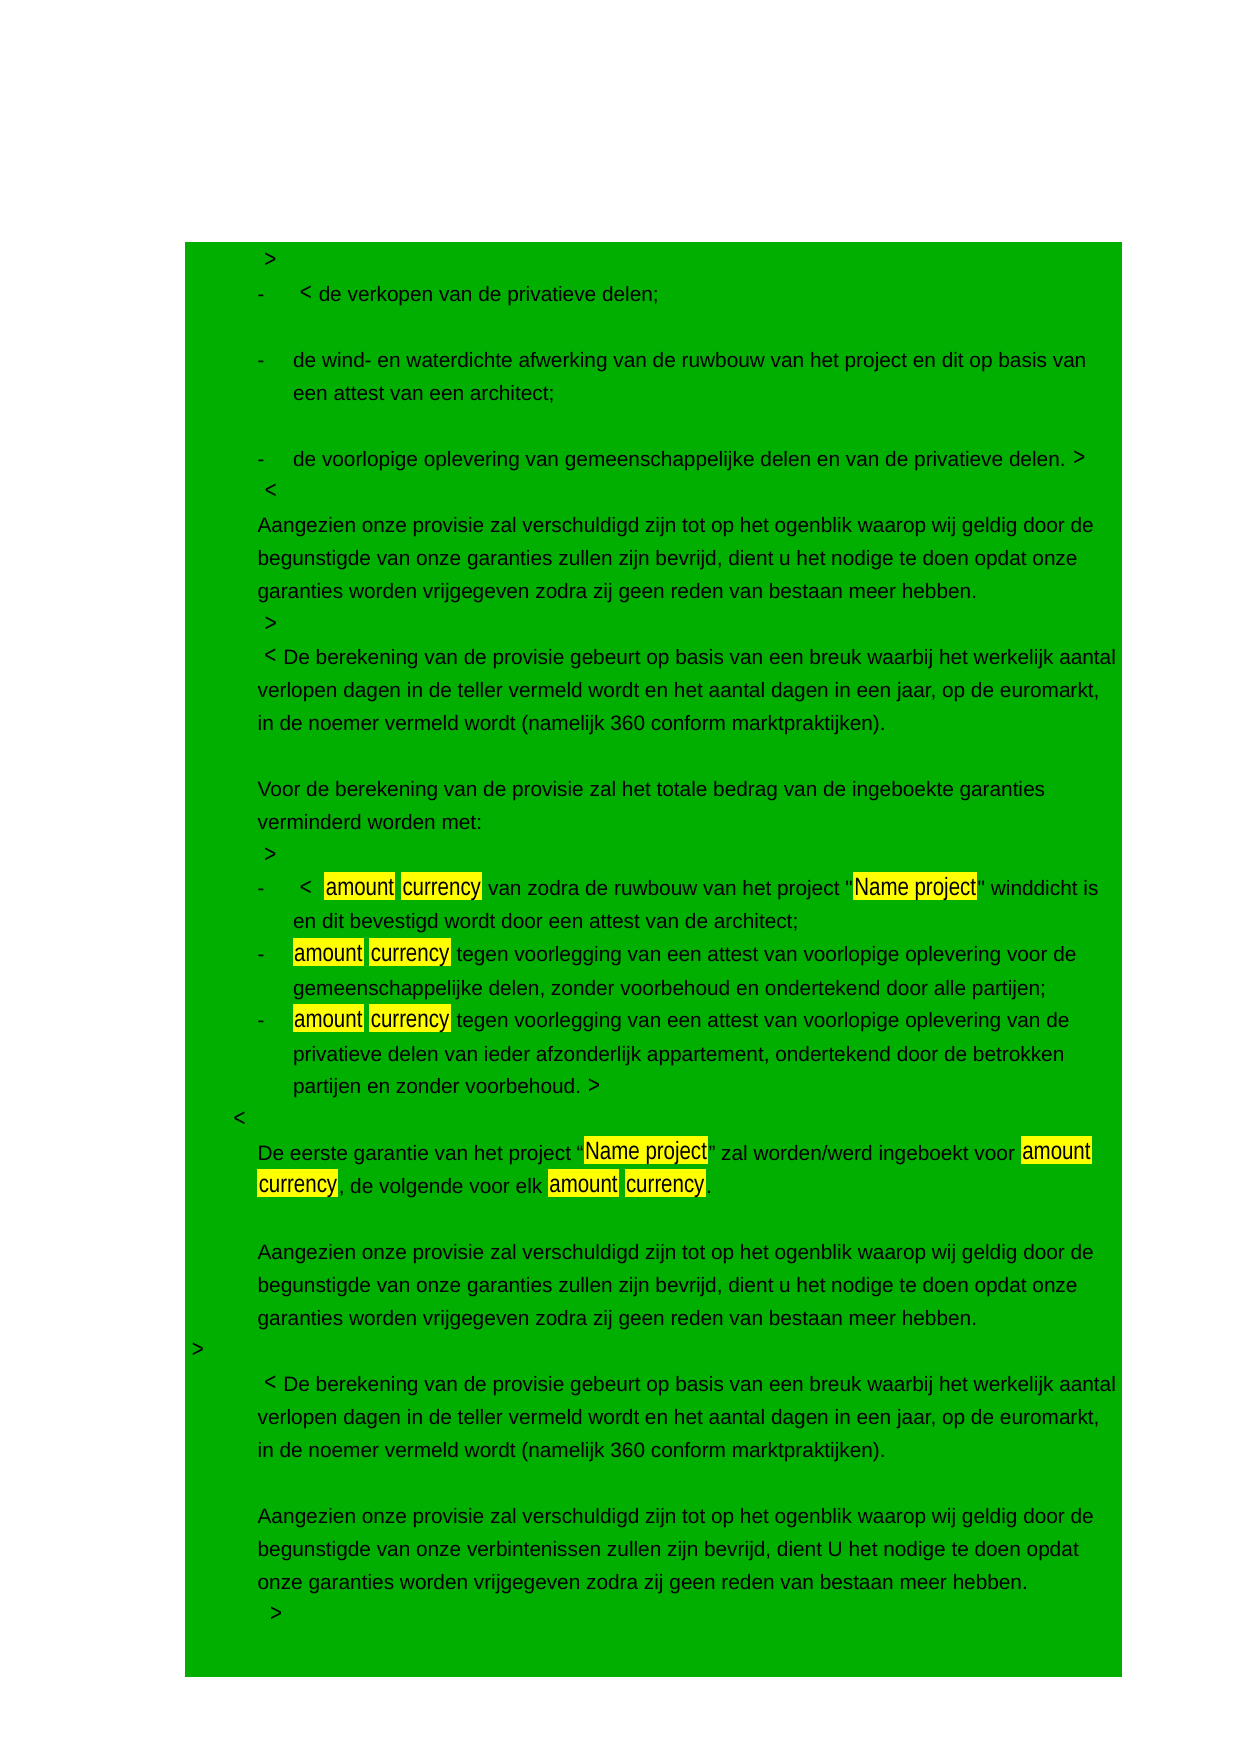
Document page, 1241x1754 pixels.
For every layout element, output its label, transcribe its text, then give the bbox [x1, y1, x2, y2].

list > [582, 1070, 606, 1098]
list currency [258, 1169, 337, 1197]
list amount [294, 938, 362, 966]
list tegen voorlegging van een attest van voorlopige oplevering van de privatieve delen van ieder afzonderlijk appartement, ondertekend door de betrokken partijen en zonder voorbehoud. [257, 1002, 1122, 1101]
list currency [371, 938, 449, 966]
list amount [294, 1004, 362, 1032]
list van zodra de ruwbouw van het project "" winddicht is en dit bevestigd wordt door een attest van de architect; [257, 869, 1122, 936]
list Aangezien onze provisie zal verschuldigd zijn tot op het ogenblik waarop wij geldig door de begunstigde van onze garanties zullen zijn bevrijd, dient u het nodige te doen opdat onze garanties worden vrijgegeven zodra zij geen reden van bestaan meer hebben. [257, 506, 1122, 605]
list de wind- en waterdichte afwerking van de ruwbouw van het project en dit op basis van een attest van een architect; [257, 341, 1122, 407]
list amount [326, 872, 394, 900]
list De berekening van de provisie gebeurt op basis van een breuk waarbij het werkelijk aantal verlopen dagen in de teller vermeld wordt en het aantal dagen in een jaar, op de euromarkt, in de noemer vermeld wordt (namelijk 360 conform marktpraktijken). [257, 638, 1122, 737]
list < [294, 872, 317, 900]
text < [228, 1103, 251, 1131]
list de voorlopige oplevering van gemeenschappelijke delen en van de privatieve delen. [257, 440, 1122, 473]
list currency [402, 872, 481, 900]
list Aangezien onze provisie zal verschuldigd zijn tot op het ogenblik waarop wij geldig door de begunstigde van onze garanties zullen zijn bevrijd, dient u het nodige te doen opdat onze garanties worden vrijgegeven zodra zij geen reden van bestaan meer hebben. [257, 1233, 1122, 1332]
list De eerste garantie van het project “” zal worden/werd ingeboekt voor , de volgende voor elk . [257, 1134, 1122, 1200]
list Voor de berekening van de provisie zal het totale bedrag van de ingeboekte garanties verminderd worden met: [257, 770, 1122, 836]
text < [259, 475, 282, 504]
list currency [371, 1004, 449, 1032]
list de verkopen van de privatieve delen; [257, 275, 1122, 308]
text > [259, 607, 282, 636]
list < [258, 641, 282, 669]
list Name project [585, 1136, 707, 1164]
list > [1067, 442, 1091, 471]
list < [294, 277, 317, 306]
list > [264, 1598, 288, 1627]
list < [258, 1367, 282, 1396]
list Name project [854, 872, 976, 900]
list > [258, 839, 282, 867]
list De berekening van de provisie gebeurt op basis van een breuk waarbij het werkelijk aantal verlopen dagen in de teller vermeld wordt en het aantal dagen in een jaar, op de euromarkt, in de noemer vermeld wordt (namelijk 360 conform marktpraktijken). Aangezien onze provisie zal verschuldigd zijn tot op het ogenblik waarop wij geldig door de begunstigde van onze verbintenissen zullen zijn bevrijd, dient U het nodige te doen opdat onze garanties worden vrijgegeven zodra zij geen reden van bestaan meer hebben. [257, 1365, 1122, 1629]
list > [258, 244, 282, 273]
text > [186, 1334, 209, 1363]
list amount [1022, 1136, 1091, 1164]
list currency [626, 1169, 704, 1197]
list tegen voorlegging van een attest van voorlopige oplevering voor de gemeenschappelijke delen, zonder voorbehoud en ondertekend door alle partijen; [257, 936, 1122, 1002]
list amount [549, 1169, 618, 1197]
